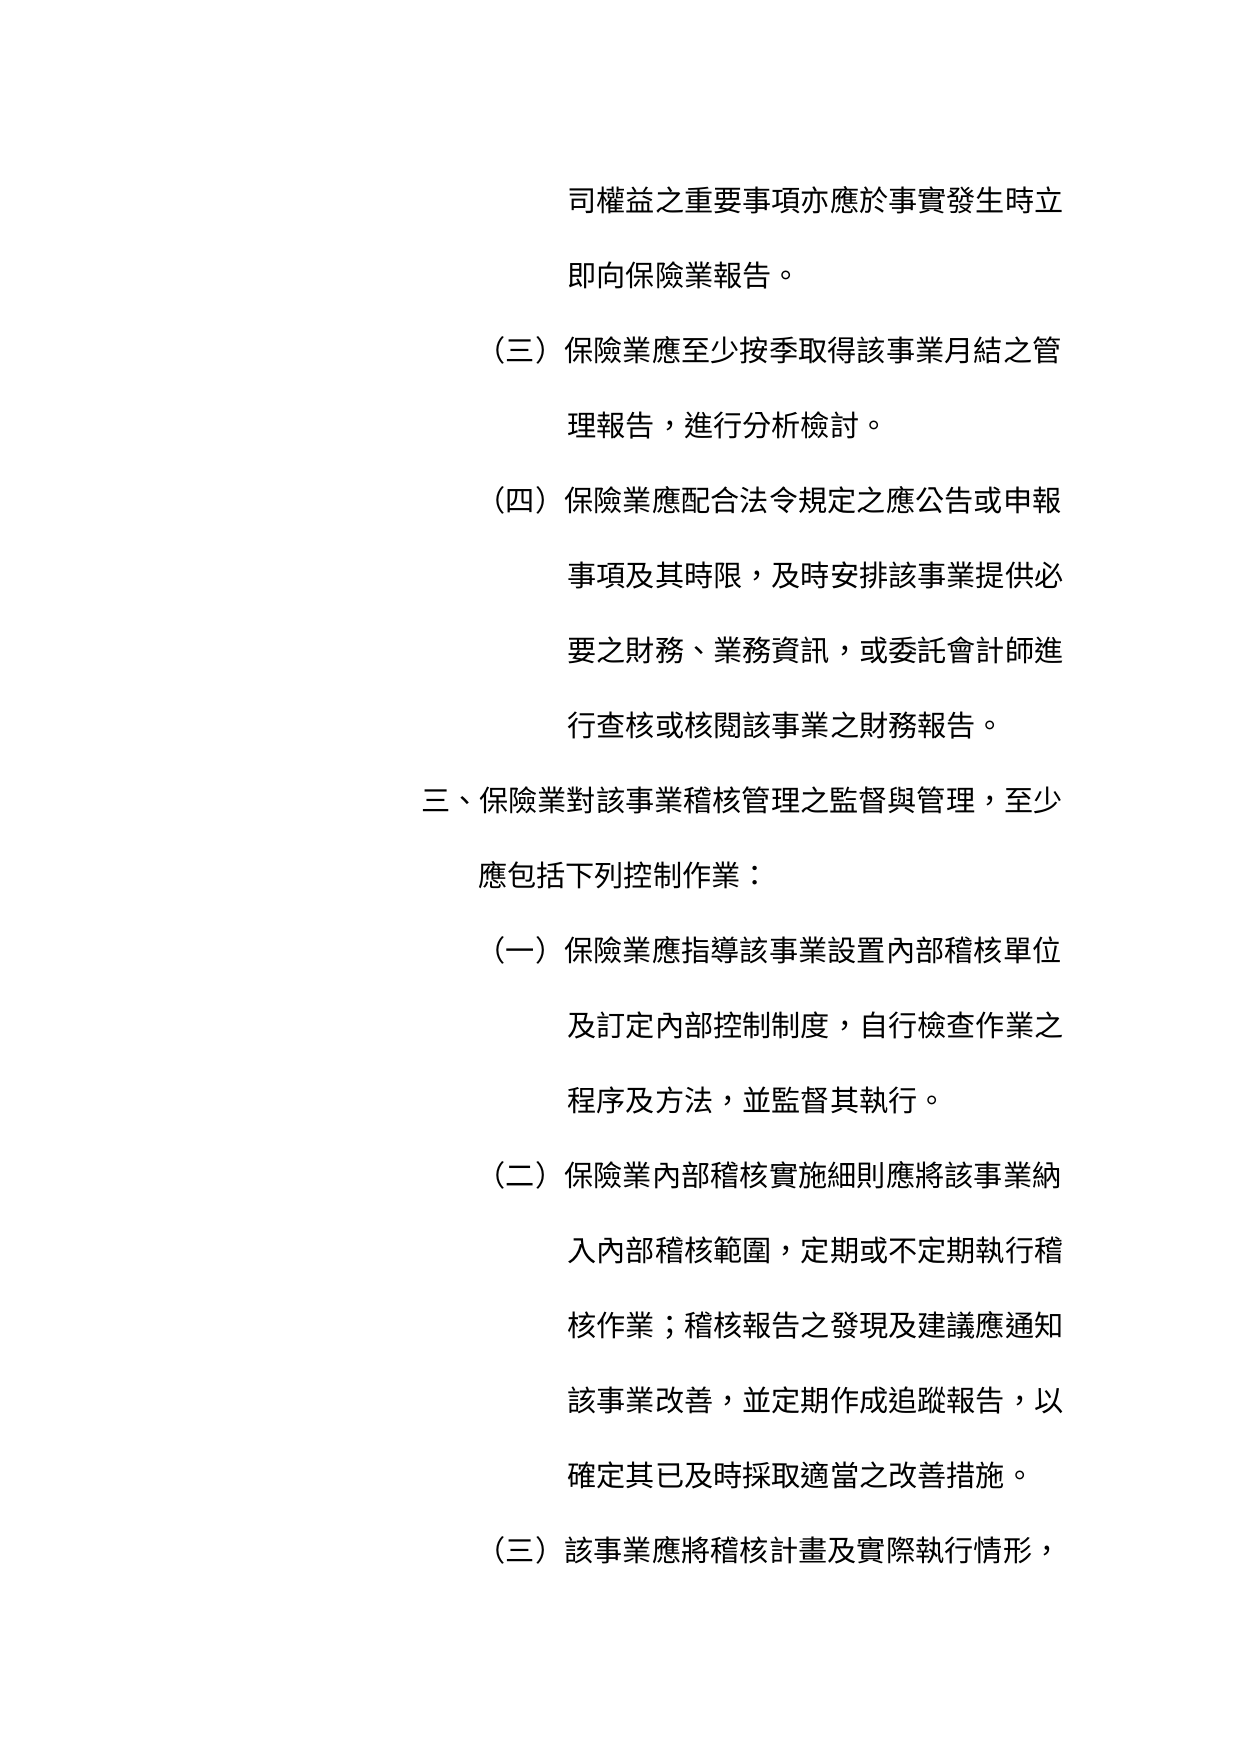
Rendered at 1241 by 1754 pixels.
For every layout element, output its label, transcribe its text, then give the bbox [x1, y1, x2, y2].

text （四）保險業應配合法令規定之應公告或申報事項及其時限，及時安排該事業提供必要之財務、業務資訊，或委託會計師進行查核或核閱該事業之財務報告。 [476, 461, 1063, 761]
text （三）該事業應將稽核計畫及實際執行情形， [476, 1511, 1063, 1586]
text （二）保險業內部稽核實施細則應將該事業納入內部稽核範圍，定期或不定期執行稽核作業；稽核報告之發現及建議應通知該事業改善，並定期作成追蹤報告，以確定其已及時採取適當之改善措施。 [476, 1136, 1063, 1511]
text 三、保險業對該事業稽核管理之監督與管理，至少應包括下列控制作業： [421, 761, 1063, 911]
text 司權益之重要事項亦應於事實發生時立即向保險業報告。 [476, 161, 1063, 311]
text （一）保險業應指導該事業設置內部稽核單位及訂定內部控制制度，自行檢查作業之程序及方法，並監督其執行。 [476, 911, 1063, 1136]
text （三）保險業應至少按季取得該事業月結之管理報告，進行分析檢討。 [476, 311, 1063, 461]
